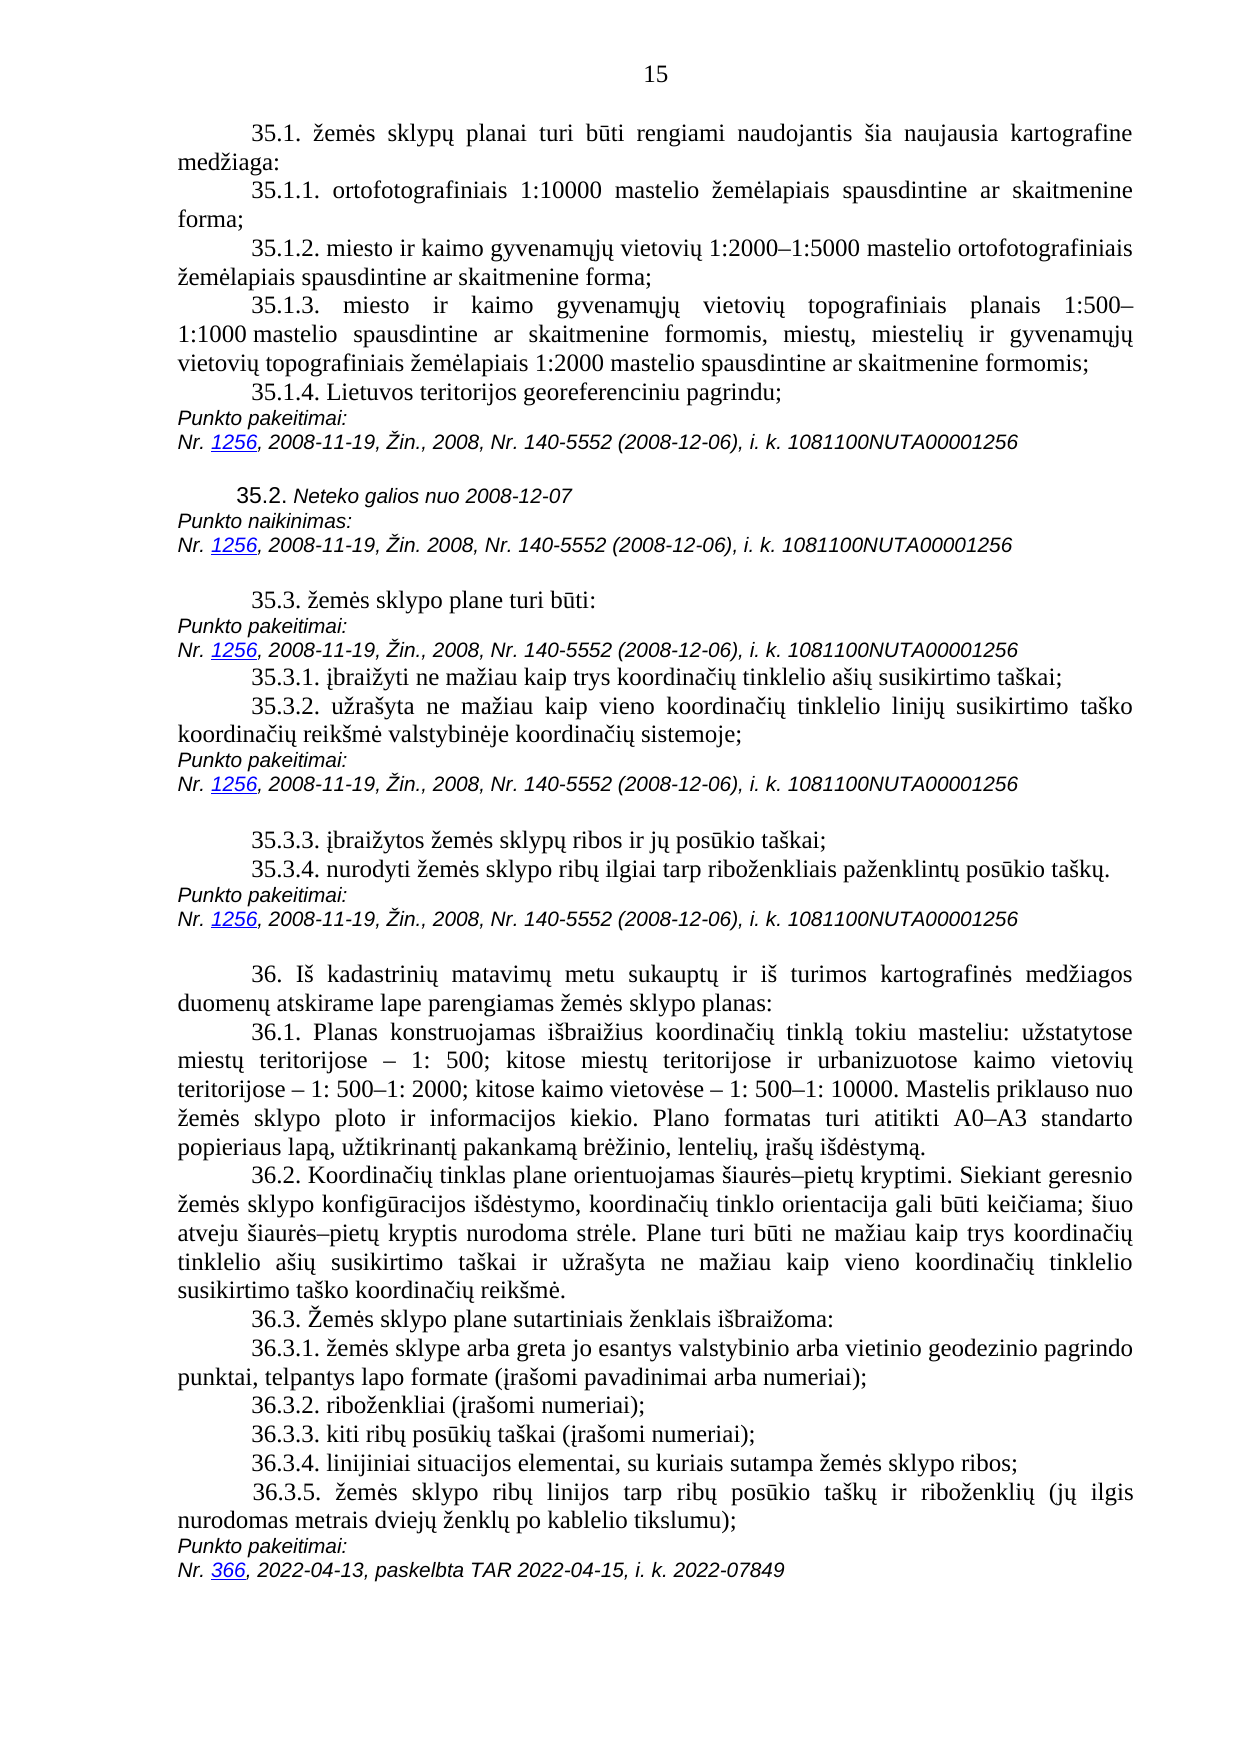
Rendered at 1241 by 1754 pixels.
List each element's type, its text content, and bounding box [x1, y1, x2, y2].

text 36.1. Planas konstruojamas išbraižius koordinačių tinklą tokiu masteliu: užstatytose miestų teritorijose – 1: 500; kitose miestų teritorijose ir urbanizuotose kaimo vietovių teritorijose – 1: 500–1: 2000; kitose kaimo vietovėse – 1: 500–1: 10000. Mastelis priklauso nuo žemės sklypo ploto ir informacijos kiekio. Plano formatas turi atitikti A0–A3 standarto popieriaus lapą, užtikrinantį pakankamą brėžinio, lentelių, įrašų išdėstymą. [177, 1017, 1134, 1160]
text 35.1.3. miesto ir kaimo gyvenamųjų vietovių topografiniais planais 1:500–1:1000 mastelio spausdintine ar skaitmenine formomis, miestų, miestelių ir gyvenamųjų vietovių topografiniais žemėlapiais 1:2000 mastelio spausdintine ar skaitmenine formomis; [177, 291, 1134, 377]
text 35.1.4. Lietuvos teritorijos georeferenciniu pagrindu; [177, 377, 1134, 406]
text 35.1.1. ortofotografiniais 1:10000 mastelio žemėlapiais spausdintine ar skaitmenine forma; [177, 176, 1134, 233]
text Nr. 1256, 2008-11-19, Žin., 2008, Nr. 140-5552 (2008-12-06), i. k. 1081100NUTA00001256 [177, 429, 1134, 453]
text Punkto pakeitimai: [177, 748, 1134, 772]
text 35.3.2. užrašyta ne mažiau kaip vieno koordinačių tinklelio linijų susikirtimo taško koordinačių reikšmė valstybinėje koordinačių sistemoje; [177, 691, 1134, 748]
text Nr. 1256, 2008-11-19, Žin., 2008, Nr. 140-5552 (2008-12-06), i. k. 1081100NUTA00001256 [177, 906, 1134, 930]
text 35.3.1. įbraižyti ne mažiau kaip trys koordinačių tinklelio ašių susikirtimo taškai; [177, 662, 1134, 691]
text 36.3.3. kiti ribų posūkių taškai (įrašomi numeriai); [177, 1419, 1134, 1448]
text Punkto naikinimas: [177, 509, 1134, 533]
text Punkto pakeitimai: [177, 882, 1134, 906]
text 36.3.2. riboženkliai (įrašomi numeriai); [177, 1390, 1134, 1419]
text Nr. 366, 2022-04-13, paskelbta TAR 2022-04-15, i. k. 2022-07849 [177, 1558, 1134, 1582]
text 35.3.3. įbraižytos žemės sklypų ribos ir jų posūkio taškai; [177, 825, 1134, 854]
text Punkto pakeitimai: [177, 614, 1134, 638]
text 36.3.4. linijiniai situacijos elementai, su kuriais sutampa žemės sklypo ribos; [177, 1448, 1134, 1477]
text Nr. 1256, 2008-11-19, Žin. 2008, Nr. 140-5552 (2008-12-06), i. k. 1081100NUTA00001256 [177, 533, 1134, 557]
text 35.3. žemės sklypo plane turi būti: [177, 585, 1134, 614]
text 36.3. Žemės sklypo plane sutartiniais ženklais išbraižoma: [177, 1304, 1134, 1333]
text 35.1.2. miesto ir kaimo gyvenamųjų vietovių 1:2000–1:5000 mastelio ortofotografiniais žemėlapiais spausdintine ar skaitmenine forma; [177, 233, 1134, 291]
text 36.2. Koordinačių tinklas plane orientuojamas šiaurės–pietų kryptimi. Siekiant geresnio žemės sklypo konfigūracijos išdėstymo, koordinačių tinklo orientacija gali būti keičiama; šiuo atveju šiaurės–pietų kryptis nurodoma strėle. Plane turi būti ne mažiau kaip trys koordinačių tinklelio ašių susikirtimo taškai ir užrašyta ne mažiau kaip vieno koordinačių tinklelio susikirtimo taško koordinačių reikšmė. [177, 1160, 1134, 1304]
text Punkto pakeitimai: [177, 406, 1134, 429]
text 35.1. žemės sklypų planai turi būti rengiami naudojantis šia naujausia kartografine medžiaga: [177, 118, 1134, 176]
text 36.3.5. žemės sklypo ribų linijos tarp ribų posūkio taškų ir riboženklių (jų ilgis nurodomas metrais dviejų ženklų po kablelio tikslumu); [177, 1477, 1134, 1534]
text Punkto pakeitimai: [177, 1534, 1134, 1558]
text 36. Iš kadastrinių matavimų metu sukauptų ir iš turimos kartografinės medžiagos duomenų atskirame lape parengiamas žemės sklypo planas: [177, 959, 1134, 1017]
text 35.3.4. nurodyti žemės sklypo ribų ilgiai tarp riboženkliais paženklintų posūkio taškų. [177, 854, 1134, 882]
text Nr. 1256, 2008-11-19, Žin., 2008, Nr. 140-5552 (2008-12-06), i. k. 1081100NUTA00001256 [177, 638, 1134, 662]
text Nr. 1256, 2008-11-19, Žin., 2008, Nr. 140-5552 (2008-12-06), i. k. 1081100NUTA00001256 [177, 772, 1134, 796]
text 36.3.1. žemės sklype arba greta jo esantys valstybinio arba vietinio geodezinio pagrindo punktai, telpantys lapo formate (įrašomi pavadinimai arba numeriai); [177, 1333, 1134, 1390]
text 35.2. Neteko galios nuo 2008-12-07 [177, 482, 1134, 509]
